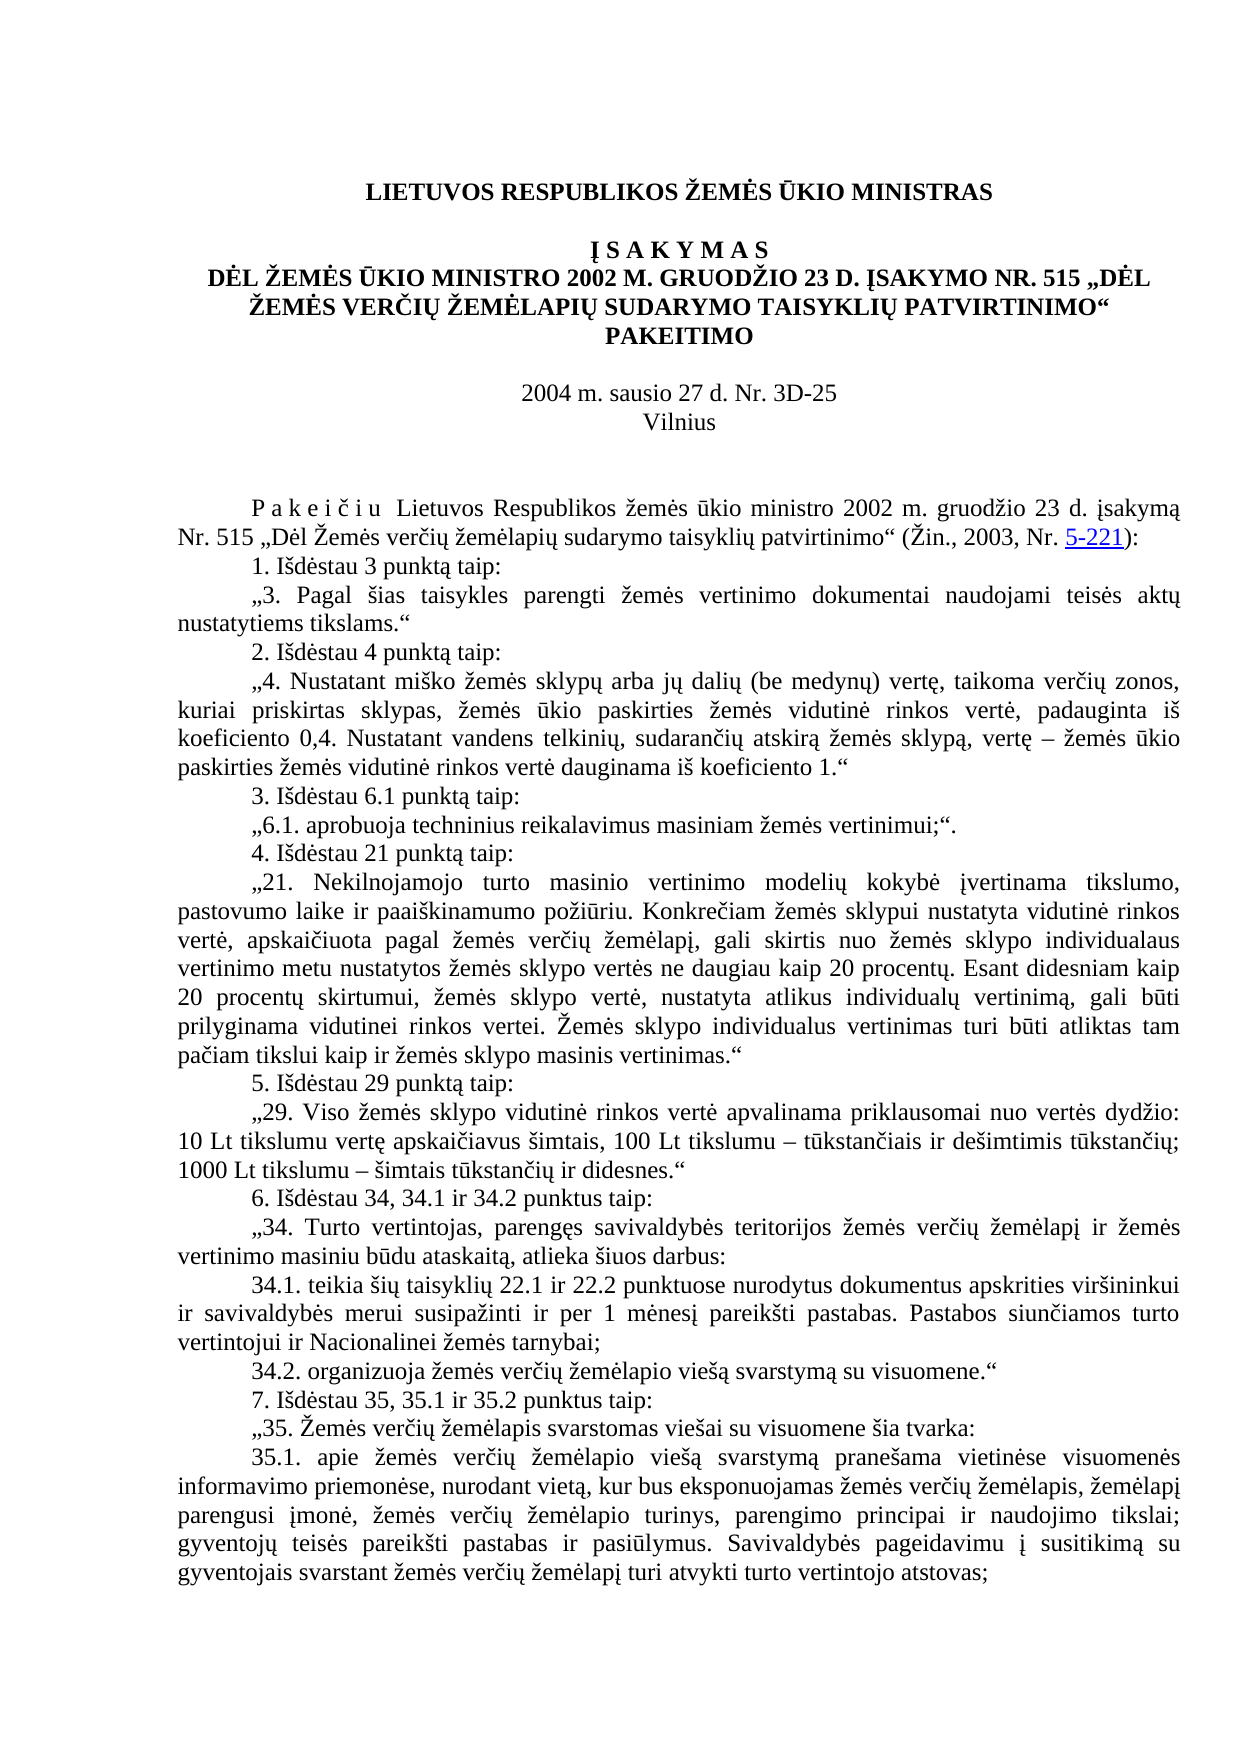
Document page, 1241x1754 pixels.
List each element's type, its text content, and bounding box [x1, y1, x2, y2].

text 35.1. apie žemės verčių žemėlapio viešą svarstymą pranešama vietinėse visuomenės informavimo priemonėse, nurodant vietą, kur bus eksponuojamas žemės verčių žemėlapis, žemėlapį parengusi įmonė, žemės verčių žemėlapio turinys, parengimo principai ir naudojimo tikslai; gyventojų teisės pareikšti pastabas ir pasiūlymus. Savivaldybės pageidavimu į susitikimą su gyventojais svarstant žemės verčių žemėlapį turi atvykti turto vertintojo atstovas; [177, 1442, 1181, 1586]
text 34.2. organizuoja žemės verčių žemėlapio viešą svarstymą su visuomene.“ [177, 1356, 1181, 1385]
text „3. Pagal šias taisykles parengti žemės vertinimo dokumentai naudojami teisės aktų nustatytiems tikslams.“ [177, 580, 1181, 637]
text „34. Turto vertintojas, parengęs savivaldybės teritorijos žemės verčių žemėlapį ir žemės vertinimo masiniu būdu ataskaitą, atlieka šiuos darbus: [177, 1212, 1181, 1270]
text 7. Išdėstau 35, 35.1 ir 35.2 punktus taip: [177, 1385, 1181, 1413]
text Pakeičiu Lietuvos Respublikos žemės ūkio ministro 2002 m. gruodžio 23 d. įsakymą Nr. 515 „Dėl Žemės verčių žemėlapių sudarymo taisyklių patvirtinimo“ (Žin., 2003, Nr. 5-221): [177, 493, 1181, 551]
text LIETUVOS RESPUBLIKOS ŽEMĖS ŪKIO MINISTRAS [177, 177, 1181, 206]
text Vilnius [177, 407, 1181, 436]
text „21. Nekilnojamojo turto masinio vertinimo modelių kokybė įvertinama tikslumo, pastovumo laike ir paaiškinamumo požiūriu. Konkrečiam žemės sklypui nustatyta vidutinė rinkos vertė, apskaičiuota pagal žemės verčių žemėlapį, gali skirtis nuo žemės sklypo individualaus vertinimo metu nustatytos žemės sklypo vertės ne daugiau kaip 20 procentų. Esant didesniam kaip 20 procentų skirtumui, žemės sklypo vertė, nustatyta atlikus individualų vertinimą, gali būti prilyginama vidutinei rinkos vertei. Žemės sklypo individualus vertinimas turi būti atliktas tam pačiam tikslui kaip ir žemės sklypo masinis vertinimas.“ [177, 867, 1181, 1068]
text „6.1. aprobuoja techninius reikalavimus masiniam žemės vertinimui;“. [177, 810, 1181, 838]
text 3. Išdėstau 6.1 punktą taip: [177, 781, 1181, 810]
text Į S A K Y M A S [177, 235, 1181, 263]
text „35. Žemės verčių žemėlapis svarstomas viešai su visuomene šia tvarka: [177, 1413, 1181, 1442]
text 5. Išdėstau 29 punktą taip: [177, 1068, 1181, 1097]
text „29. Viso žemės sklypo vidutinė rinkos vertė apvalinama priklausomai nuo vertės dydžio: 10 Lt tikslumu vertę apskaičiavus šimtais, 100 Lt tikslumu – tūkstančiais ir dešimtimis tūkstančių; 1000 Lt tikslumu – šimtais tūkstančių ir didesnes.“ [177, 1097, 1181, 1183]
text „4. Nustatant miško žemės sklypų arba jų dalių (be medynų) vertę, taikoma verčių zonos, kuriai priskirtas sklypas, žemės ūkio paskirties žemės vidutinė rinkos vertė, padauginta iš koeficiento 0,4. Nustatant vandens telkinių, sudarančių atskirą žemės sklypą, vertę – žemės ūkio paskirties žemės vidutinė rinkos vertė dauginama iš koeficiento 1.“ [177, 666, 1181, 781]
text 1. Išdėstau 3 punktą taip: [177, 551, 1181, 580]
text 4. Išdėstau 21 punktą taip: [177, 838, 1181, 867]
text 2. Išdėstau 4 punktą taip: [177, 637, 1181, 666]
text DĖL ŽEMĖS ŪKIO MINISTRO 2002 M. GRUODŽIO 23 D. ĮSAKYMO NR. 515 „DĖL ŽEMĖS VERČIŲ ŽEMĖLAPIŲ SUDARYMO TAISYKLIŲ PATVIRTINIMO“ PAKEITIMO [177, 263, 1181, 350]
text 2004 m. sausio 27 d. Nr. 3D-25 [177, 378, 1181, 407]
text 6. Išdėstau 34, 34.1 ir 34.2 punktus taip: [177, 1183, 1181, 1212]
text 34.1. teikia šių taisyklių 22.1 ir 22.2 punktuose nurodytus dokumentus apskrities viršininkui ir savivaldybės merui susipažinti ir per 1 mėnesį pareikšti pastabas. Pastabos siunčiamos turto vertintojui ir Nacionalinei žemės tarnybai; [177, 1270, 1181, 1356]
